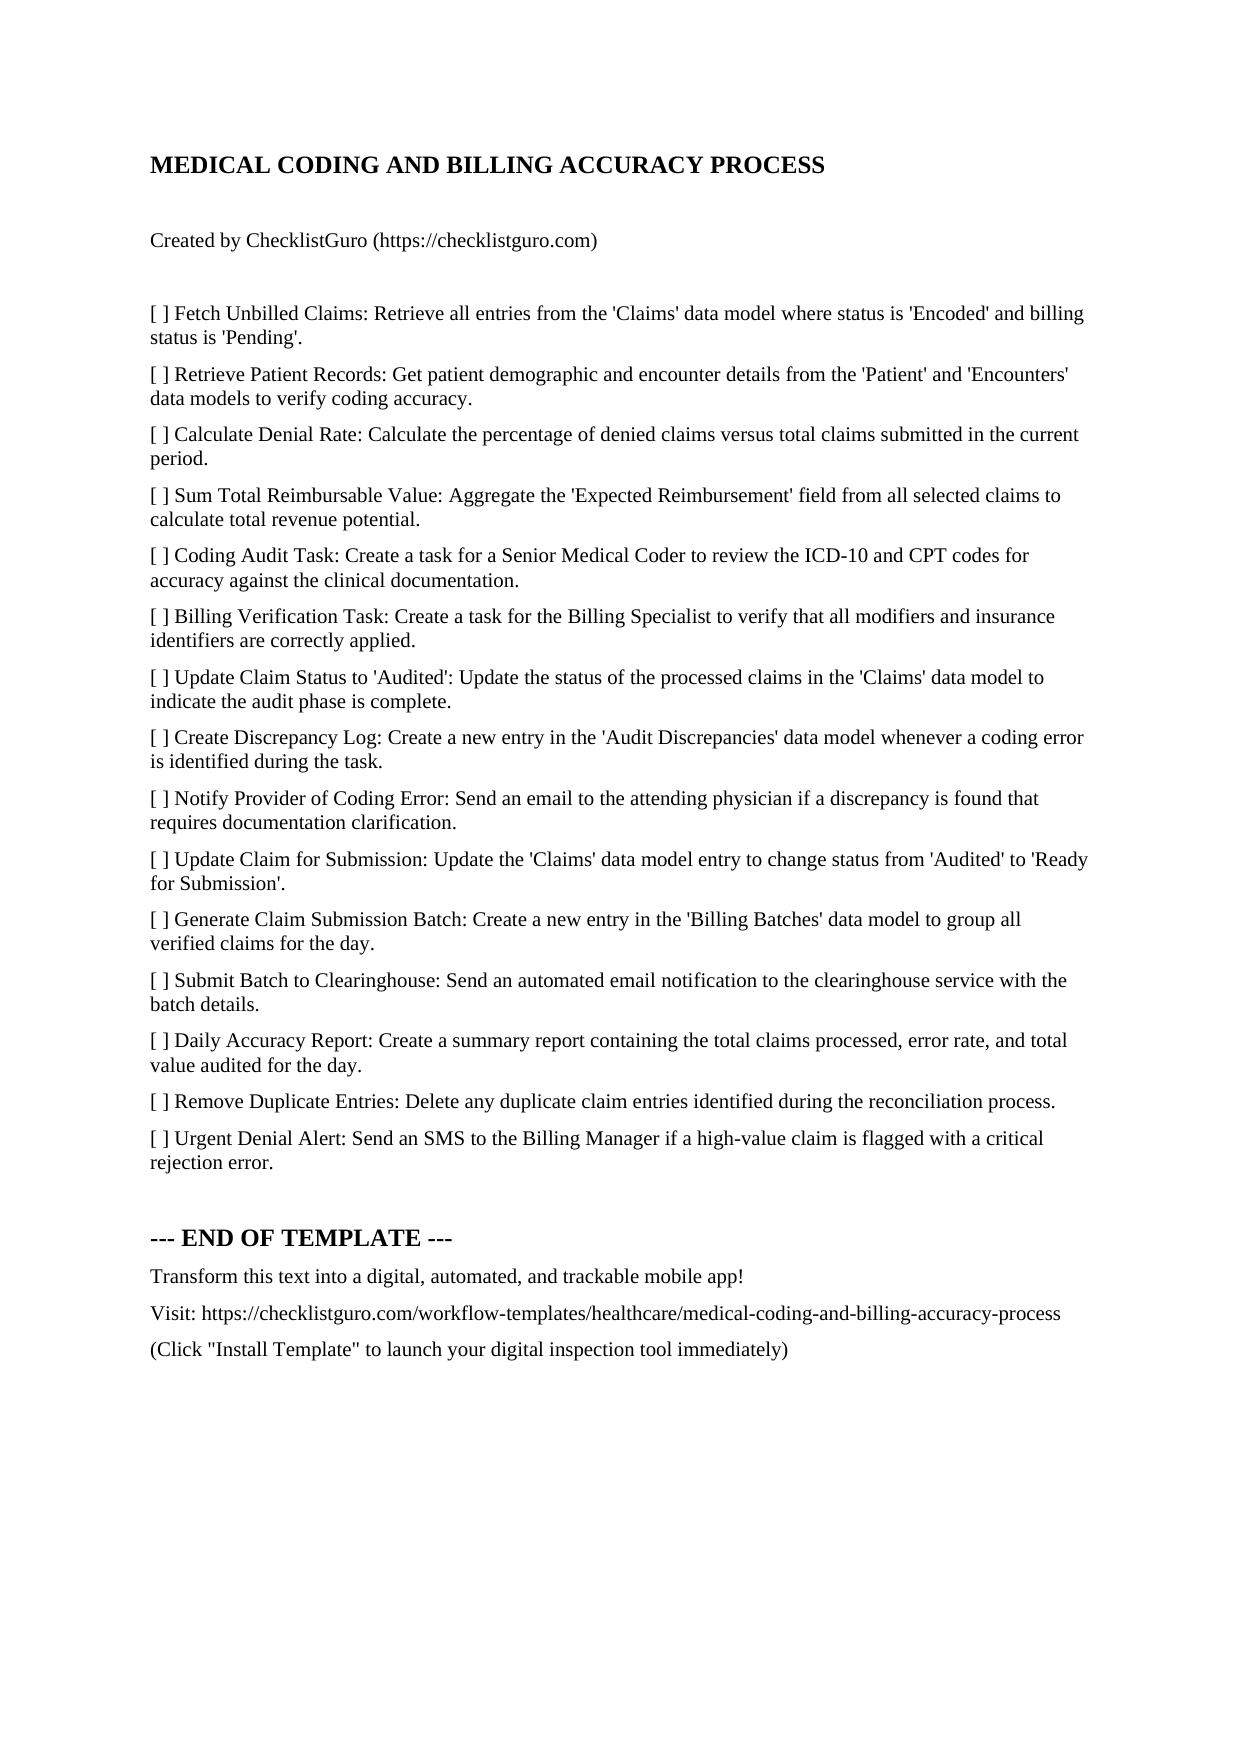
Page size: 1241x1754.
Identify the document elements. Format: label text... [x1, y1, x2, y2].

text [ ] Daily Accuracy Report: Create a summary report containing the total claims processed, error rate, and total value audited for the day. [150, 1028, 1090, 1077]
text [ ] Create Discrepancy Log: Create a new entry in the 'Audit Discrepancies' data model whenever a coding error is identified during the task. [150, 725, 1090, 773]
text [ ] Billing Verification Task: Create a task for the Billing Specialist to verify that all modifiers and insurance identifiers are correctly applied. [150, 604, 1090, 652]
text [ ] Submit Batch to Clearinghouse: Send an automated email notification to the clearinghouse service with the batch details. [150, 968, 1090, 1016]
text [ ] Generate Claim Submission Batch: Create a new entry in the 'Billing Batches' data model to group all verified claims for the day. [150, 907, 1090, 955]
text [ ] Notify Provider of Coding Error: Send an email to the attending physician if a discrepancy is found that requires documentation clarification. [150, 786, 1090, 834]
text Transform this text into a digital, automated, and trackable mobile app! [150, 1264, 1090, 1288]
text [ ] Fetch Unbilled Claims: Retrieve all entries from the 'Claims' data model where status is 'Encoded' and billing status is 'Pending'. [150, 301, 1090, 349]
text [ ] Update Claim for Submission: Update the 'Claims' data model entry to change status from 'Audited' to 'Ready for Submission'. [150, 847, 1090, 895]
text Created by ChecklistGuro (https://checklistguro.com) [150, 228, 1090, 252]
text [ ] Sum Total Reimbursable Value: Aggregate the 'Expected Reimbursement' field from all selected claims to calculate total revenue potential. [150, 483, 1090, 531]
text MEDICAL CODING AND BILLING ACCURACY PROCESS [150, 150, 1090, 179]
text [ ] Retrieve Patient Records: Get patient demographic and encounter details from the 'Patient' and 'Encounters' data models to verify coding accuracy. [150, 362, 1090, 410]
text (Click "Install Template" to launch your digital inspection tool immediately) [150, 1337, 1090, 1361]
text --- END OF TEMPLATE --- [150, 1223, 1090, 1252]
text Visit: https://checklistguro.com/workflow-templates/healthcare/medical-coding-and-billing-accuracy-process [150, 1301, 1090, 1325]
text [ ] Remove Duplicate Entries: Delete any duplicate claim entries identified during the reconciliation process. [150, 1089, 1090, 1113]
text [ ] Update Claim Status to 'Audited': Update the status of the processed claims in the 'Claims' data model to indicate the audit phase is complete. [150, 665, 1090, 713]
text [ ] Coding Audit Task: Create a task for a Senior Medical Coder to review the ICD-10 and CPT codes for accuracy against the clinical documentation. [150, 543, 1090, 592]
text [ ] Urgent Denial Alert: Send an SMS to the Billing Manager if a high-value claim is flagged with a critical rejection error. [150, 1126, 1090, 1174]
text [ ] Calculate Denial Rate: Calculate the percentage of denied claims versus total claims submitted in the current period. [150, 422, 1090, 470]
